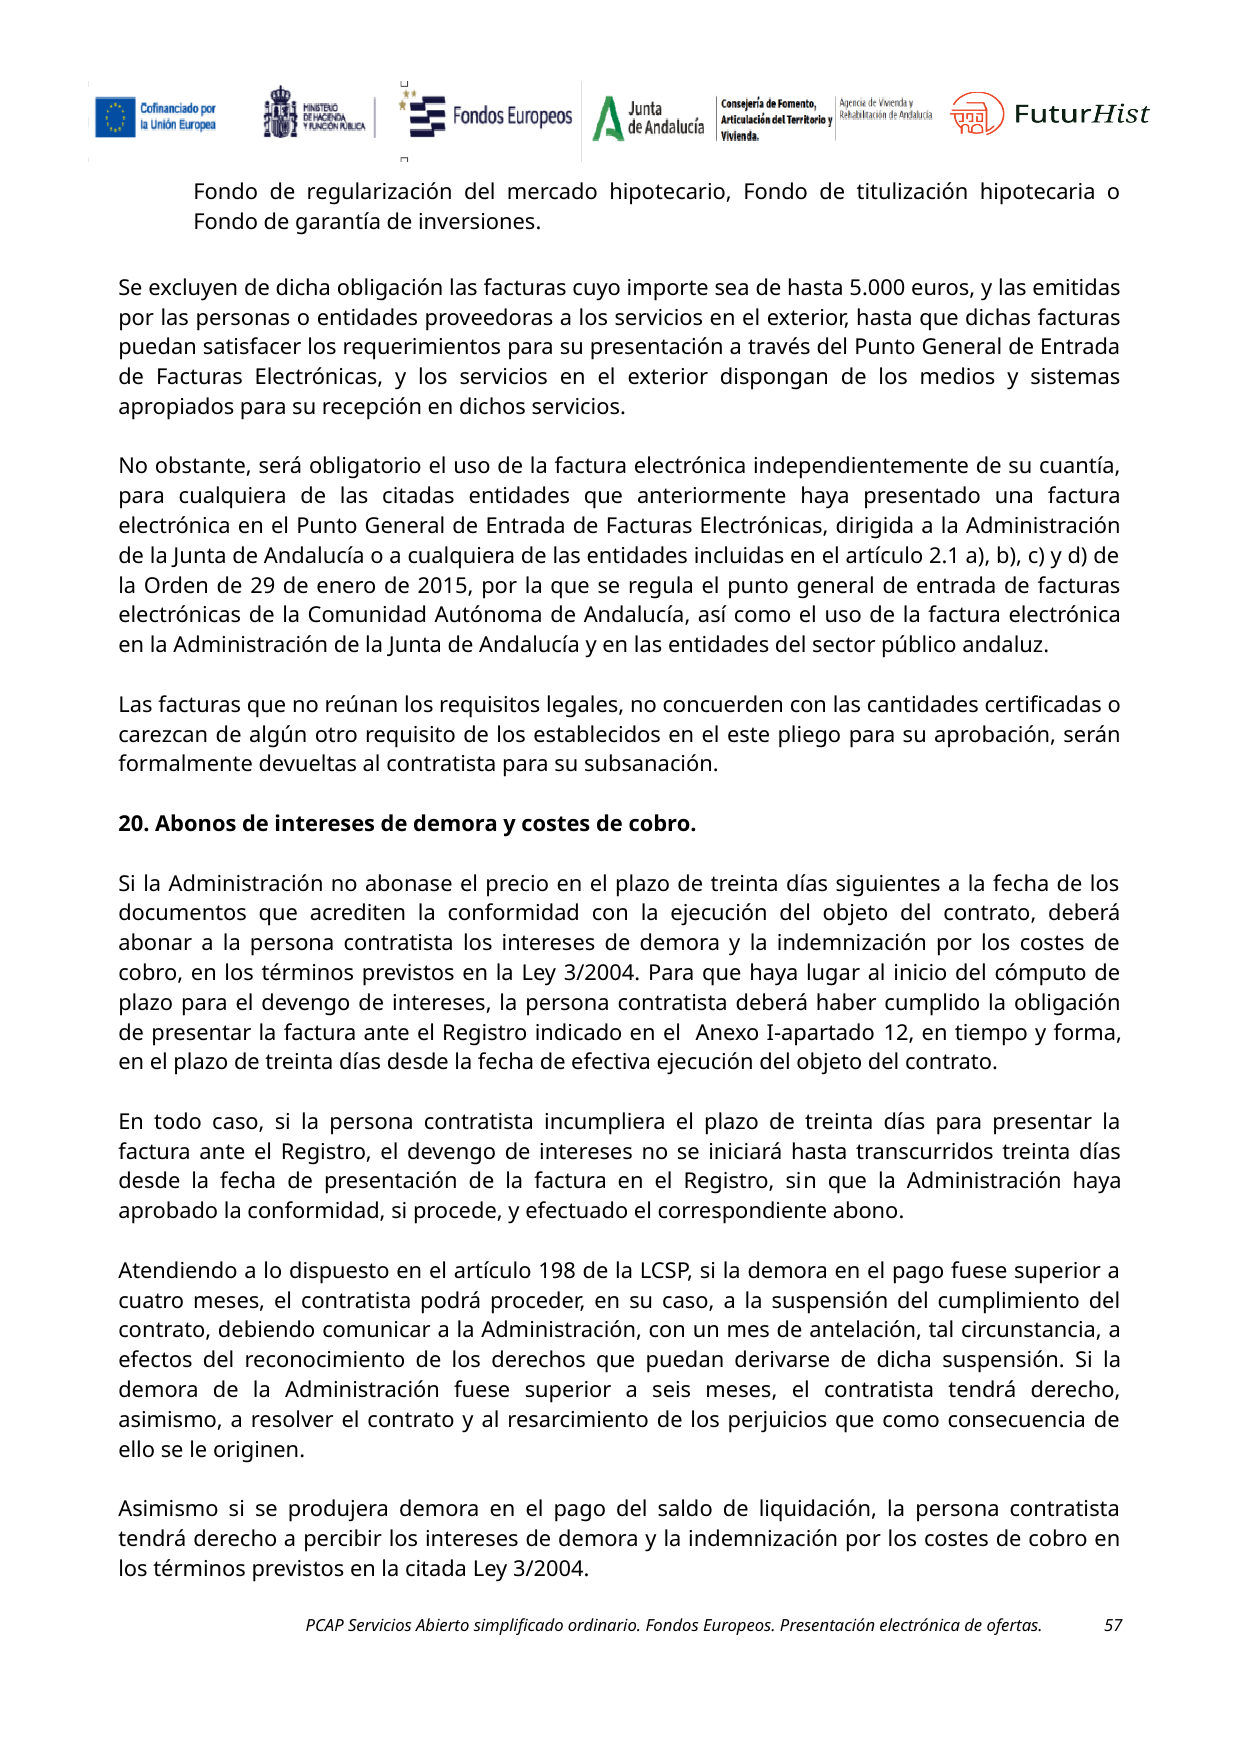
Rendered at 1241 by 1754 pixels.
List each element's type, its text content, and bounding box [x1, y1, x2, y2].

picture [949, 92, 1150, 135]
picture [88, 79, 943, 162]
subtitle 20. Abonos de intereses de demora y costes de cobro. [118, 808, 1122, 838]
text Asimismo si se produjera demora en el pago del saldo de liquidación, la persona contratista tendrá derecho a percibir los intereses de demora y la indemnización por los costes de cobro en los términos previstos en la citada Ley 3/2004. [118, 1493, 1122, 1582]
text Atendiendo a lo dispuesto en el artículo 198 de la LCSP, si la demora en el pago fuese superior a cuatro meses, el contratista podrá proceder, en su caso, a la suspensión del cumplimiento del contrato, debiendo comunicar a la Administración, con un mes de antelación, tal circunstancia, a efectos del reconocimiento de los derechos que puedan derivarse de dicha suspensión. Si la demora de la Administración fuese superior a seis meses, el contratista tendrá derecho, asimismo, a resolver el contrato y al resarcimiento de los perjuicios que como consecuencia de ello se le originen. [118, 1255, 1122, 1463]
text Si la Administración no abonase el precio en el plazo de treinta días siguientes a la fecha de los documentos que acrediten la conformidad con la ejecución del objeto del contrato, deberá abonar a la persona contratista los intereses de demora y la indemnización por los costes de cobro, en los términos previstos en la Ley 3/2004. Para que haya lugar al inicio del cómputo de plazo para el devengo de intereses, la persona contratista deberá haber cumplido la obligación de presentar la factura ante el Registro indicado en el Anexo I-apartado 12, en tiempo y forma, en el plazo de treinta días desde la fecha de efectiva ejecución del objeto del contrato. [118, 867, 1122, 1076]
text En todo caso, si la persona contratista incumpliera el plazo de treinta días para presentar la factura ante el Registro, el devengo de intereses no se iniciará hasta transcurridos treinta días desde la fecha de presentación de la factura en el Registro, sin que la Administración haya aprobado la conformidad, si procede, y efectuado el correspondiente abono. [118, 1106, 1122, 1225]
text Las facturas que no reúnan los requisitos legales, no concuerden con las cantidades certificadas o carezcan de algún otro requisito de los establecidos en el este pliego para su aprobación, serán formalmente devueltas al contratista para su subsanación. [118, 689, 1122, 778]
text No obstante, será obligatorio el uso de la factura electrónica independientemente de su cuantía, para cualquiera de las citadas entidades que anteriormente haya presentado una factura electrónica en el Punto General de Entrada de Facturas Electrónicas, dirigida a la Administración de la Junta de Andalucía o a cualquiera de las entidades incluidas en el artículo 2.1 a), b), c) y d) de la Orden de 29 de enero de 2015, por la que se regula el punto general de entrada de facturas electrónicas de la Comunidad Autónoma de Andalucía, así como el uso de la factura electrónica en la Administración de la Junta de Andalucía y en las entidades del sector público andaluz. [118, 450, 1122, 659]
list Fondo de regularización del mercado hipotecario, Fondo de titulización hipotecaria o Fondo de garantía de inversiones. [156, 176, 1122, 236]
text Se excluyen de dicha obligación las facturas cuyo importe sea de hasta 5.000 euros, y las emitidas por las personas o entidades proveedoras a los servicios en el exterior, hasta que dichas facturas puedan satisfacer los requerimientos para su presentación a través del Punto General de Entrada de Facturas Electrónicas, y los servicios en el exterior dispongan de los medios y sistemas apropiados para su recepción en dichos servicios. [118, 272, 1122, 421]
